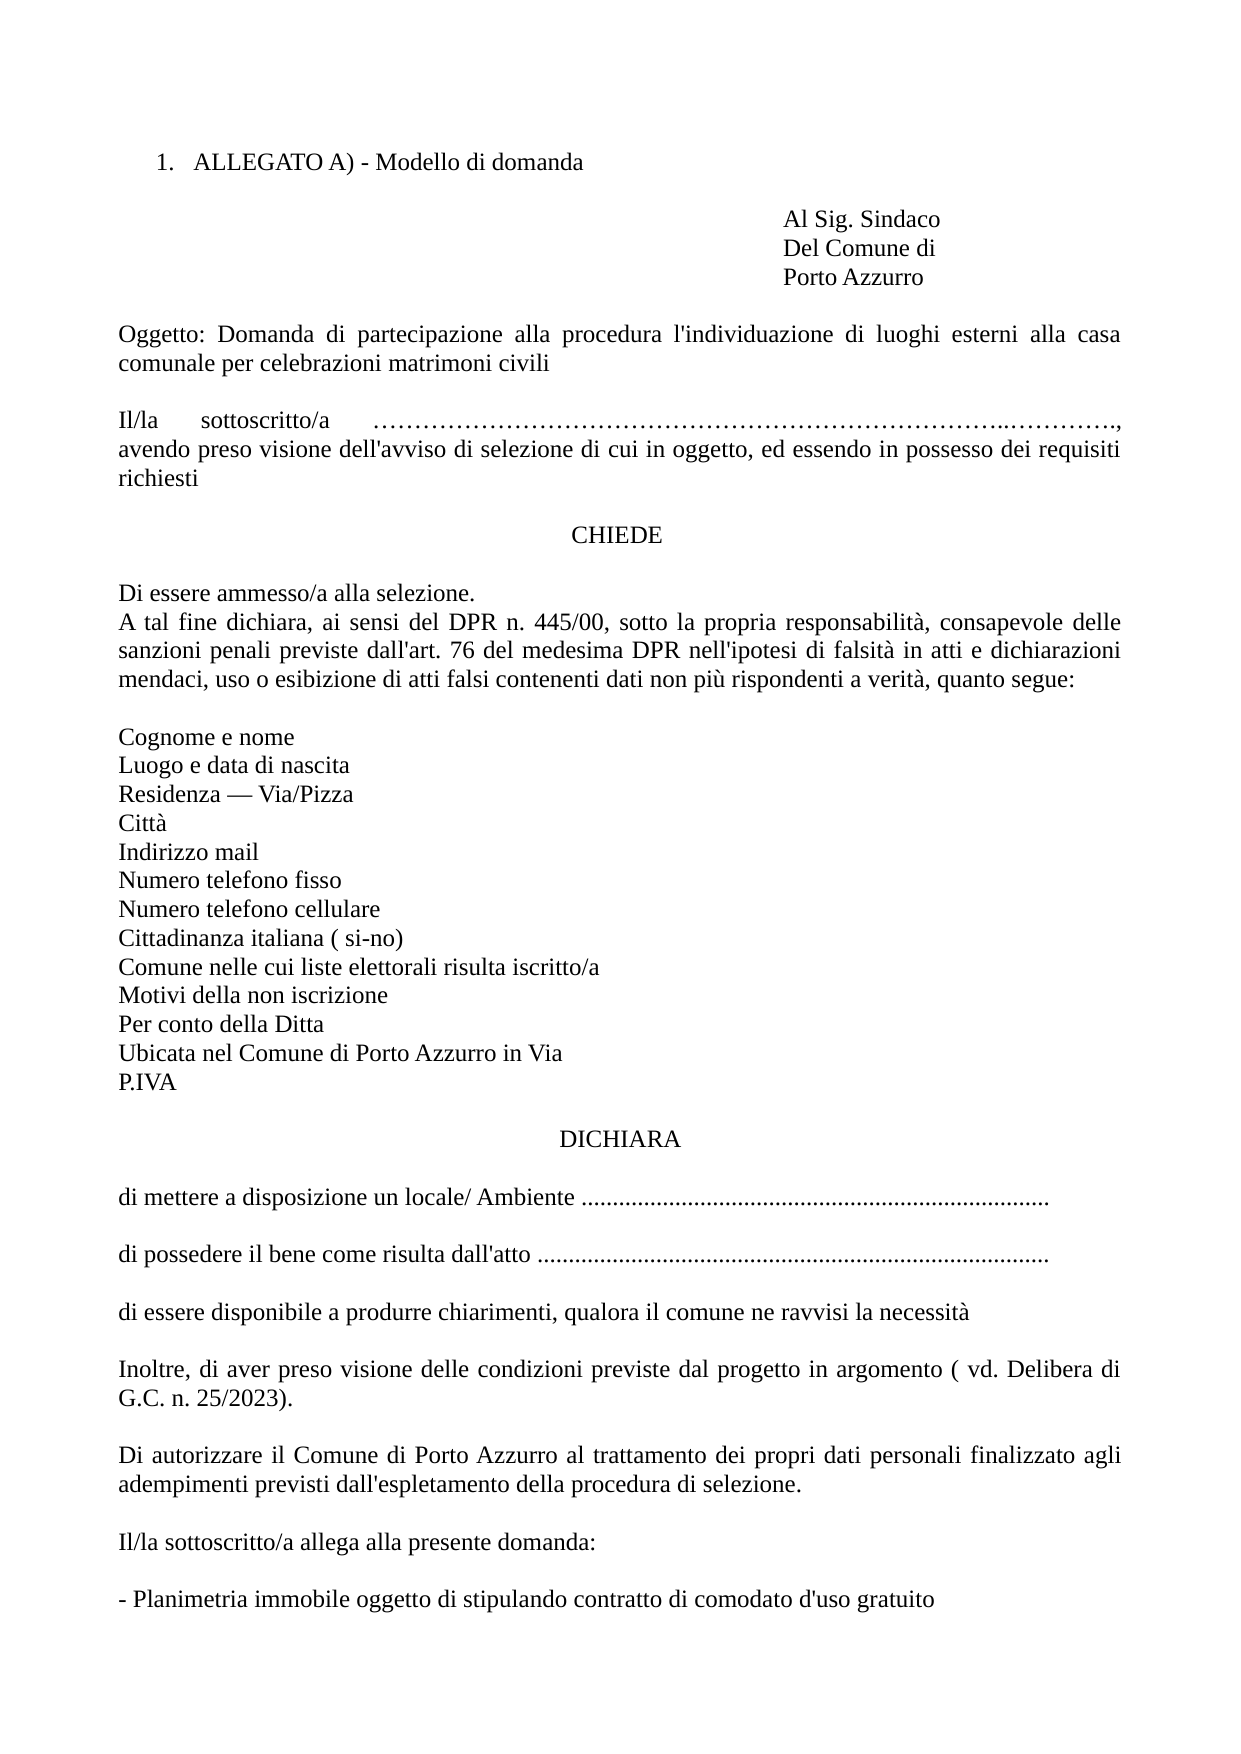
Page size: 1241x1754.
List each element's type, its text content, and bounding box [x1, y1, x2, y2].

text Residenza — Via/Pizza [118, 779, 1122, 808]
text Cognome e nome [118, 722, 1122, 751]
text Città [118, 808, 1122, 837]
text Inoltre, di aver preso visione delle condizioni previste dal progetto in argomento ( vd. Delibera di G.C. n. 25/2023). [118, 1354, 1122, 1412]
text DICHIARA [118, 1124, 1122, 1153]
text Cittadinanza italiana ( si-no) [118, 923, 1122, 952]
text A tal fine dichiara, ai sensi del DPR n. 445/00, sotto la propria responsabilità, consapevole delle sanzioni penali previste dall'art. 76 del medesima DPR nell'ipotesi di falsità in atti e dichiarazioni mendaci, uso o esibizione di atti falsi contenenti dati non più rispondenti a verità, quanto segue: [118, 607, 1122, 693]
text Numero telefono fisso [118, 866, 1122, 894]
text Oggetto: Domanda di partecipazione alla procedura l'individuazione di luoghi esterni alla casa comunale per celebrazioni matrimoni civili [118, 319, 1122, 377]
text P.IVA [118, 1067, 1122, 1096]
text Al Sig. Sindaco Del Comune di Porto Azzurro [118, 204, 1122, 291]
text di mettere a disposizione un locale/ Ambiente ........................................................................... [118, 1182, 1122, 1211]
text Ubicata nel Comune di Porto Azzurro in Via [118, 1038, 1122, 1067]
text - Planimetria immobile oggetto di stipulando contratto di comodato d'uso gratuito [118, 1584, 1122, 1613]
text Numero telefono cellulare [118, 894, 1122, 923]
text Il/la sottoscritto/a …………………………………………………………………..…………., avendo preso visione dell'avviso di selezione di cui in oggetto, ed essendo in possesso dei requisiti richiesti [118, 406, 1122, 492]
text CHIEDE [118, 521, 1122, 549]
text Di essere ammesso/a alla selezione. [118, 578, 1122, 607]
text Per conto della Ditta [118, 1009, 1122, 1038]
text Luogo e data di nascita [118, 751, 1122, 779]
text di essere disponibile a produrre chiarimenti, qualora il comune ne ravvisi la necessità [118, 1297, 1122, 1326]
text Comune nelle cui liste elettorali risulta iscritto/a [118, 952, 1122, 981]
text Di autorizzare il Comune di Porto Azzurro al trattamento dei propri dati personali finalizzato agli adempimenti previsti dall'espletamento della procedura di selezione. [118, 1441, 1122, 1498]
text di possedere il bene come risulta dall'atto .................................................................................. [118, 1239, 1122, 1268]
list ALLEGATO A) - Modello di domanda [156, 147, 1122, 176]
text Il/la sottoscritto/a allega alla presente domanda: [118, 1527, 1122, 1556]
text Motivi della non iscrizione [118, 981, 1122, 1009]
text Indirizzo mail [118, 837, 1122, 866]
